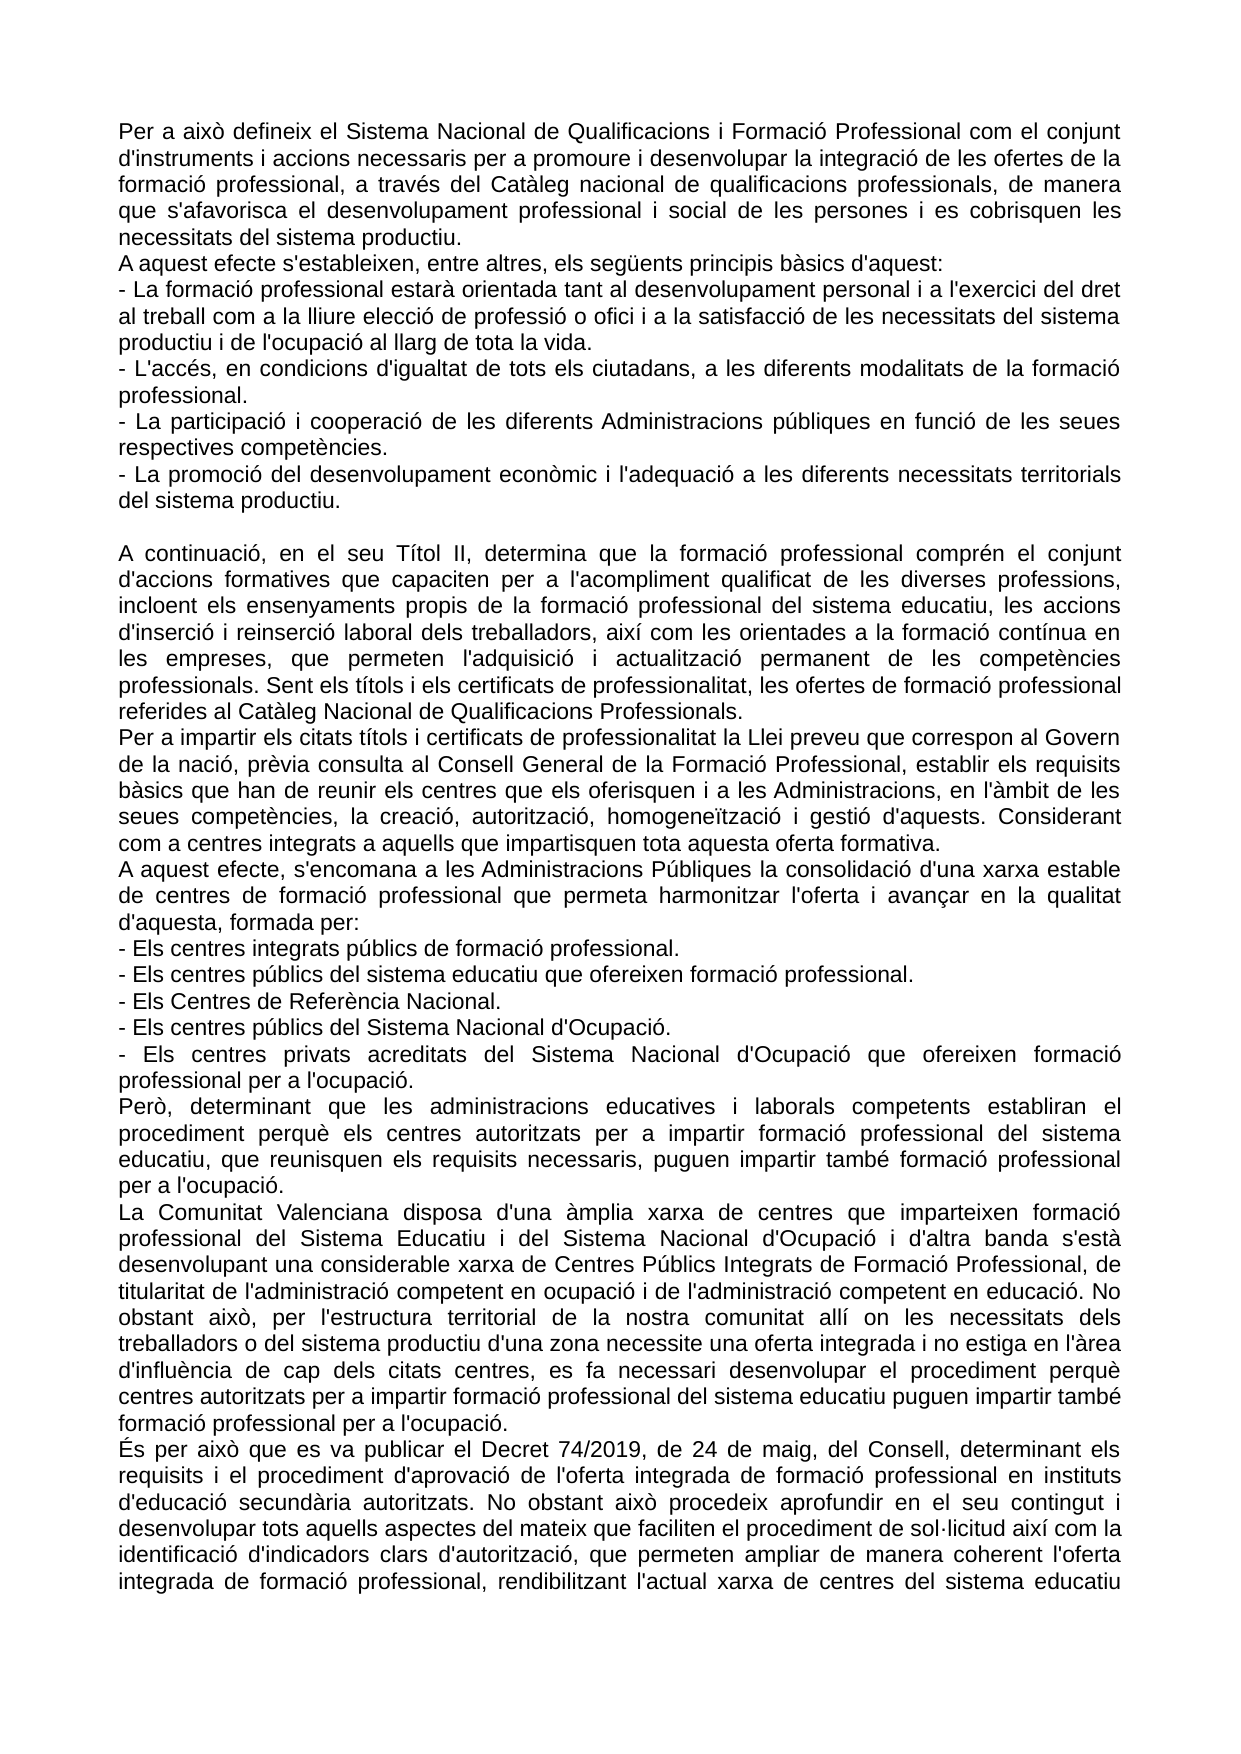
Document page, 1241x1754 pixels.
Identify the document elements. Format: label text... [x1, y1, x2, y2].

text - Els Centres de Referència Nacional. [118, 988, 1122, 1014]
text - L'accés, en condicions d'igualtat de tots els ciutadans, a les diferents modalitats de la formació professional. [118, 355, 1122, 408]
text A aquest efecte s'estableixen, entre altres, els següents principis bàsics d'aquest: [118, 250, 1122, 276]
text La Comunitat Valenciana disposa d'una àmplia xarxa de centres que imparteixen formació professional del Sistema Educatiu i del Sistema Nacional d'Ocupació i d'altra banda s'està desenvolupant una considerable xarxa de Centres Públics Integrats de Formació Professional, de titularitat de l'administració competent en ocupació i de l'administració competent en educació. No obstant això, per l'estructura territorial de la nostra comunitat allí on les necessitats dels treballadors o del sistema productiu d'una zona necessite una oferta integrada i no estiga en l'àrea d'influència de cap dels citats centres, es fa necessari desenvolupar el procediment perquè centres autoritzats per a impartir formació professional del sistema educatiu puguen impartir també formació professional per a l'ocupació. [118, 1199, 1122, 1436]
text - Els centres públics del sistema educatiu que ofereixen formació professional. [118, 961, 1122, 988]
text - Els centres integrats públics de formació professional. [118, 935, 1122, 961]
text Per a impartir els citats títols i certificats de professionalitat la Llei preveu que correspon al Govern de la nació, prèvia consulta al Consell General de la Formació Professional, establir els requisits bàsics que han de reunir els centres que els oferisquen i a les Administracions, en l'àmbit de les seues competències, la creació, autorització, homogeneïtzació i gestió d'aquests. Considerant com a centres integrats a aquells que impartisquen tota aquesta oferta formativa. [118, 724, 1122, 856]
text - La participació i cooperació de les diferents Administracions públiques en funció de les seues respectives competències. [118, 408, 1122, 461]
text - La promoció del desenvolupament econòmic i l'adequació a les diferents necessitats territorials del sistema productiu. [118, 461, 1122, 513]
text Per a això defineix el Sistema Nacional de Qualificacions i Formació Professional com el conjunt d'instruments i accions necessaris per a promoure i desenvolupar la integració de les ofertes de la formació professional, a través del Catàleg nacional de qualificacions professionals, de manera que s'afavorisca el desenvolupament professional i social de les persones i es cobrisquen les necessitats del sistema productiu. [118, 118, 1122, 250]
text A continuació, en el seu Títol II, determina que la formació professional comprén el conjunt d'accions formatives que capaciten per a l'acompliment qualificat de les diverses professions, incloent els ensenyaments propis de la formació professional del sistema educatiu, les accions d'inserció i reinserció laboral dels treballadors, així com les orientades a la formació contínua en les empreses, que permeten l'adquisició i actualització permanent de les competències professionals. Sent els títols i els certificats de professionalitat, les ofertes de formació professional referides al Catàleg Nacional de Qualificacions Professionals. [118, 540, 1122, 724]
text És per això que es va publicar el Decret 74/2019, de 24 de maig, del Consell, determinant els requisits i el procediment d'aprovació de l'oferta integrada de formació professional en instituts d'educació secundària autoritzats. No obstant això procedeix aprofundir en el seu contingut i desenvolupar tots aquells aspectes del mateix que faciliten el procediment de sol·licitud així com la identificació d'indicadors clars d'autorització, que permeten ampliar de manera coherent l'oferta integrada de formació professional, rendibilitzant l'actual xarxa de centres del sistema educatiu [118, 1436, 1122, 1594]
text Però, determinant que les administracions educatives i laborals competents establiran el procediment perquè els centres autoritzats per a impartir formació professional del sistema educatiu, que reunisquen els requisits necessaris, puguen impartir també formació professional per a l'ocupació. [118, 1093, 1122, 1199]
text - Els centres privats acreditats del Sistema Nacional d'Ocupació que ofereixen formació professional per a l'ocupació. [118, 1041, 1122, 1093]
text - Els centres públics del Sistema Nacional d'Ocupació. [118, 1014, 1122, 1041]
text - La formació professional estarà orientada tant al desenvolupament personal i a l'exercici del dret al treball com a la lliure elecció de professió o ofici i a la satisfacció de les necessitats del sistema productiu i de l'ocupació al llarg de tota la vida. [118, 276, 1122, 355]
text A aquest efecte, s'encomana a les Administracions Públiques la consolidació d'una xarxa estable de centres de formació professional que permeta harmonitzar l'oferta i avançar en la qualitat d'aquesta, formada per: [118, 856, 1122, 935]
